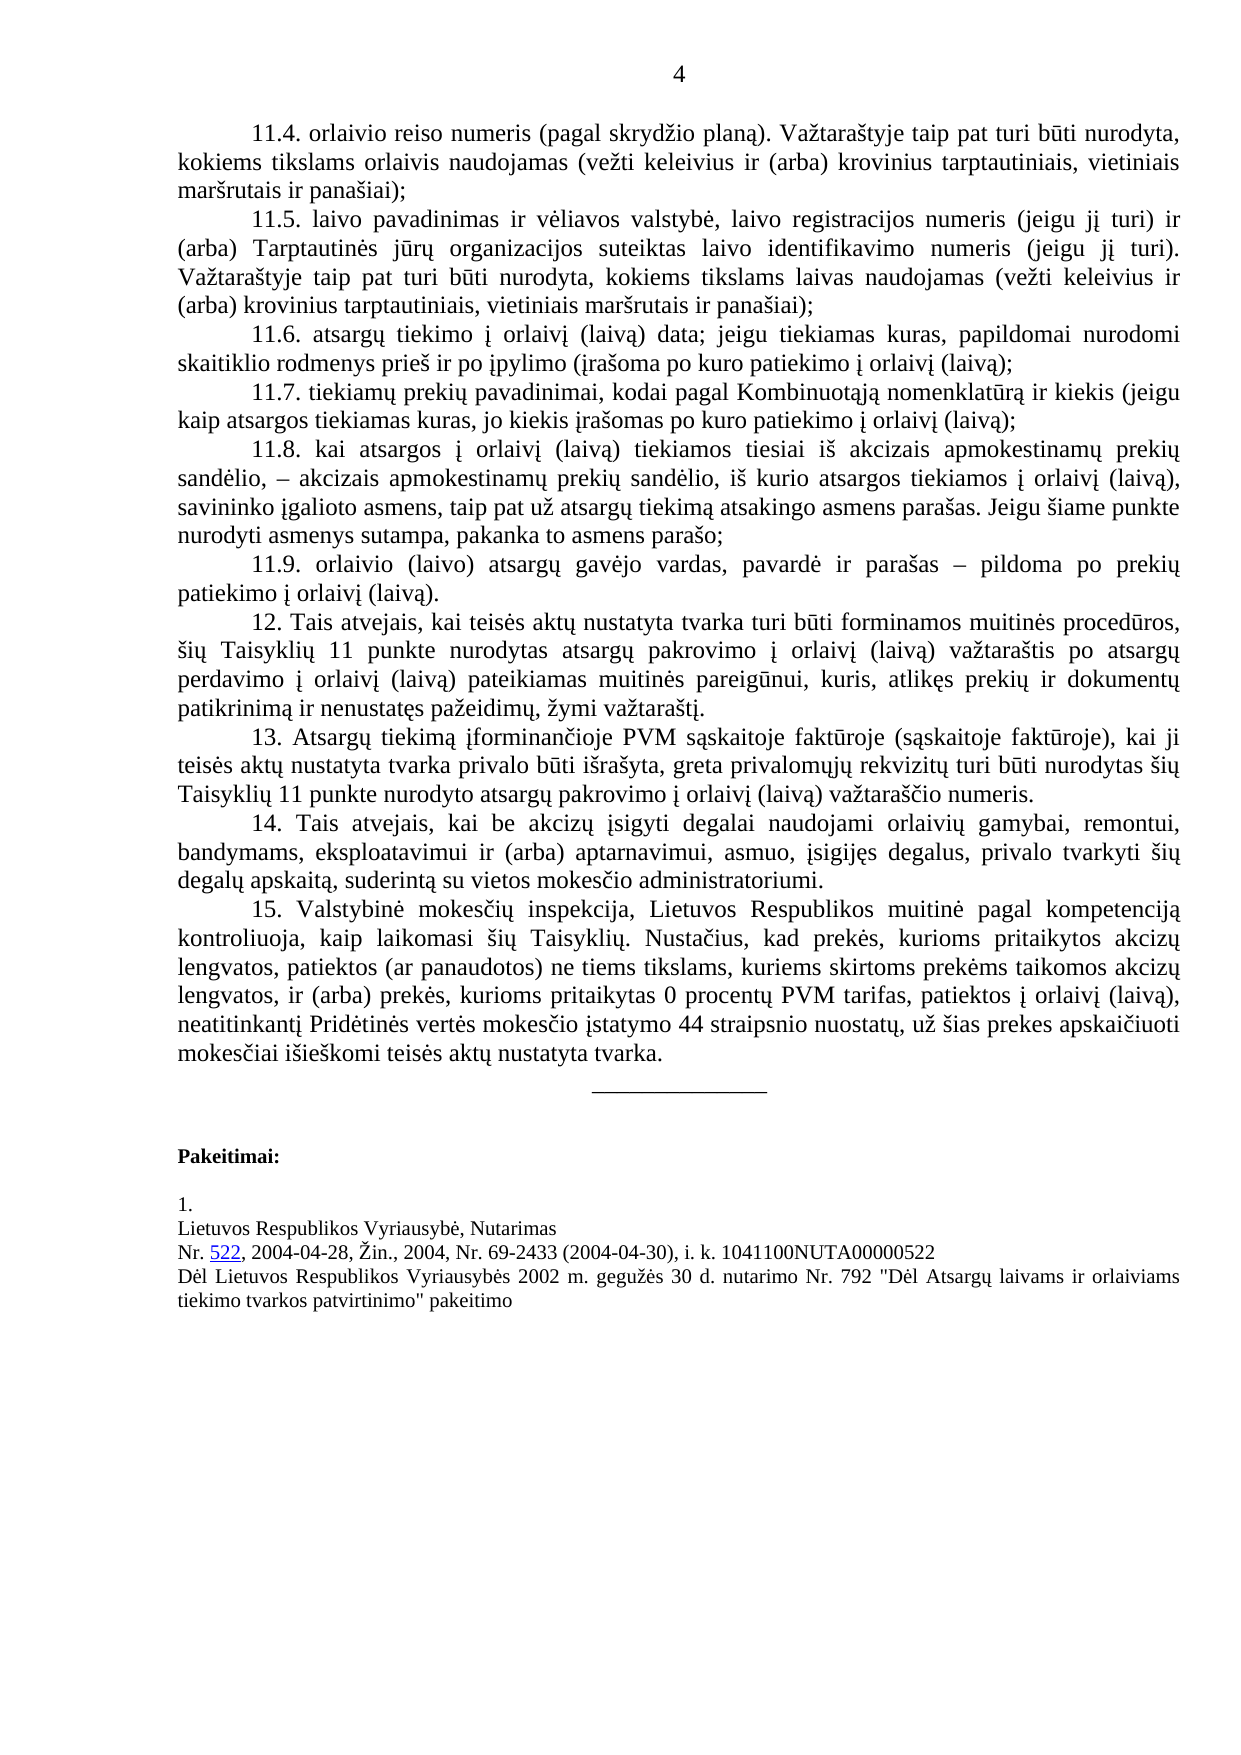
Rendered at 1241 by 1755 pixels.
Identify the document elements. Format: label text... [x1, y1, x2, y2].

text Lietuvos Respublikos Vyriausybė, Nutarimas [177, 1216, 1181, 1240]
text 11.5. laivo pavadinimas ir vėliavos valstybė, laivo registracijos numeris (jeigu jį turi) ir (arba) Tarptautinės jūrų organizacijos suteiktas laivo identifikavimo numeris (jeigu jį turi). Važtaraštyje taip pat turi būti nurodyta, kokiems tikslams laivas naudojamas (vežti keleivius ir (arba) krovinius tarptautiniais, vietiniais maršrutais ir panašiai); [177, 204, 1181, 319]
text 11.8. kai atsargos į orlaivį (laivą) tiekiamos tiesiai iš akcizais apmokestinamų prekių sandėlio, – akcizais apmokestinamų prekių sandėlio, iš kurio atsargos tiekiamos į orlaivį (laivą), savininko įgalioto asmens, taip pat už atsargų tiekimą atsakingo asmens parašas. Jeigu šiame punkte nurodyti asmenys sutampa, pakanka to asmens parašo; [177, 434, 1181, 549]
text ______________ [177, 1067, 1181, 1096]
text 11.7. tiekiamų prekių pavadinimai, kodai pagal Kombinuotąją nomenklatūrą ir kiekis (jeigu kaip atsargos tiekiamas kuras, jo kiekis įrašomas po kuro patiekimo į orlaivį (laivą); [177, 377, 1181, 434]
text Dėl Lietuvos Respublikos Vyriausybės 2002 m. gegužės 30 d. nutarimo Nr. 792 "Dėl Atsargų laivams ir orlaiviams tiekimo tvarkos patvirtinimo" pakeitimo [177, 1264, 1181, 1312]
text 11.9. orlaivio (laivo) atsargų gavėjo vardas, pavardė ir parašas – pildoma po prekių patiekimo į orlaivį (laivą). [177, 549, 1181, 607]
text 14. Tais atvejais, kai be akcizų įsigyti degalai naudojami orlaivių gamybai, remontui, bandymams, eksploatavimui ir (arba) aptarnavimui, asmuo, įsigijęs degalus, privalo tvarkyti šių degalų apskaitą, suderintą su vietos mokesčio administratoriumi. [177, 808, 1181, 894]
text Pakeitimai: [177, 1144, 1181, 1168]
text 1. [177, 1192, 1181, 1216]
text 13. Atsargų tiekimą įforminančioje PVM sąskaitoje faktūroje (sąskaitoje faktūroje), kai ji teisės aktų nustatyta tvarka privalo būti išrašyta, greta privalomųjų rekvizitų turi būti nurodytas šių Taisyklių 11 punkte nurodyto atsargų pakrovimo į orlaivį (laivą) važtaraščio numeris. [177, 722, 1181, 808]
text Nr. 522, 2004-04-28, Žin., 2004, Nr. 69-2433 (2004-04-30), i. k. 1041100NUTA00000522 [177, 1240, 1181, 1264]
text 11.4. orlaivio reiso numeris (pagal skrydžio planą). Važtaraštyje taip pat turi būti nurodyta, kokiems tikslams orlaivis naudojamas (vežti keleivius ir (arba) krovinius tarptautiniais, vietiniais maršrutais ir panašiai); [177, 118, 1181, 204]
text 15. Valstybinė mokesčių inspekcija, Lietuvos Respublikos muitinė pagal kompetenciją kontroliuoja, kaip laikomasi šių Taisyklių. Nustačius, kad prekės, kurioms pritaikytos akcizų lengvatos, patiektos (ar panaudotos) ne tiems tikslams, kuriems skirtoms prekėms taikomos akcizų lengvatos, ir (arba) prekės, kurioms pritaikytas 0 procentų PVM tarifas, patiektos į orlaivį (laivą), neatitinkantį Pridėtinės vertės mokesčio įstatymo 44 straipsnio nuostatų, už šias prekes apskaičiuoti mokesčiai išieškomi teisės aktų nustatyta tvarka. [177, 894, 1181, 1067]
text 12. Tais atvejais, kai teisės aktų nustatyta tvarka turi būti forminamos muitinės procedūros, šių Taisyklių 11 punkte nurodytas atsargų pakrovimo į orlaivį (laivą) važtaraštis po atsargų perdavimo į orlaivį (laivą) pateikiamas muitinės pareigūnui, kuris, atlikęs prekių ir dokumentų patikrinimą ir nenustatęs pažeidimų, žymi važtaraštį. [177, 607, 1181, 722]
text 11.6. atsargų tiekimo į orlaivį (laivą) data; jeigu tiekiamas kuras, papildomai nurodomi skaitiklio rodmenys prieš ir po įpylimo (įrašoma po kuro patiekimo į orlaivį (laivą); [177, 319, 1181, 377]
